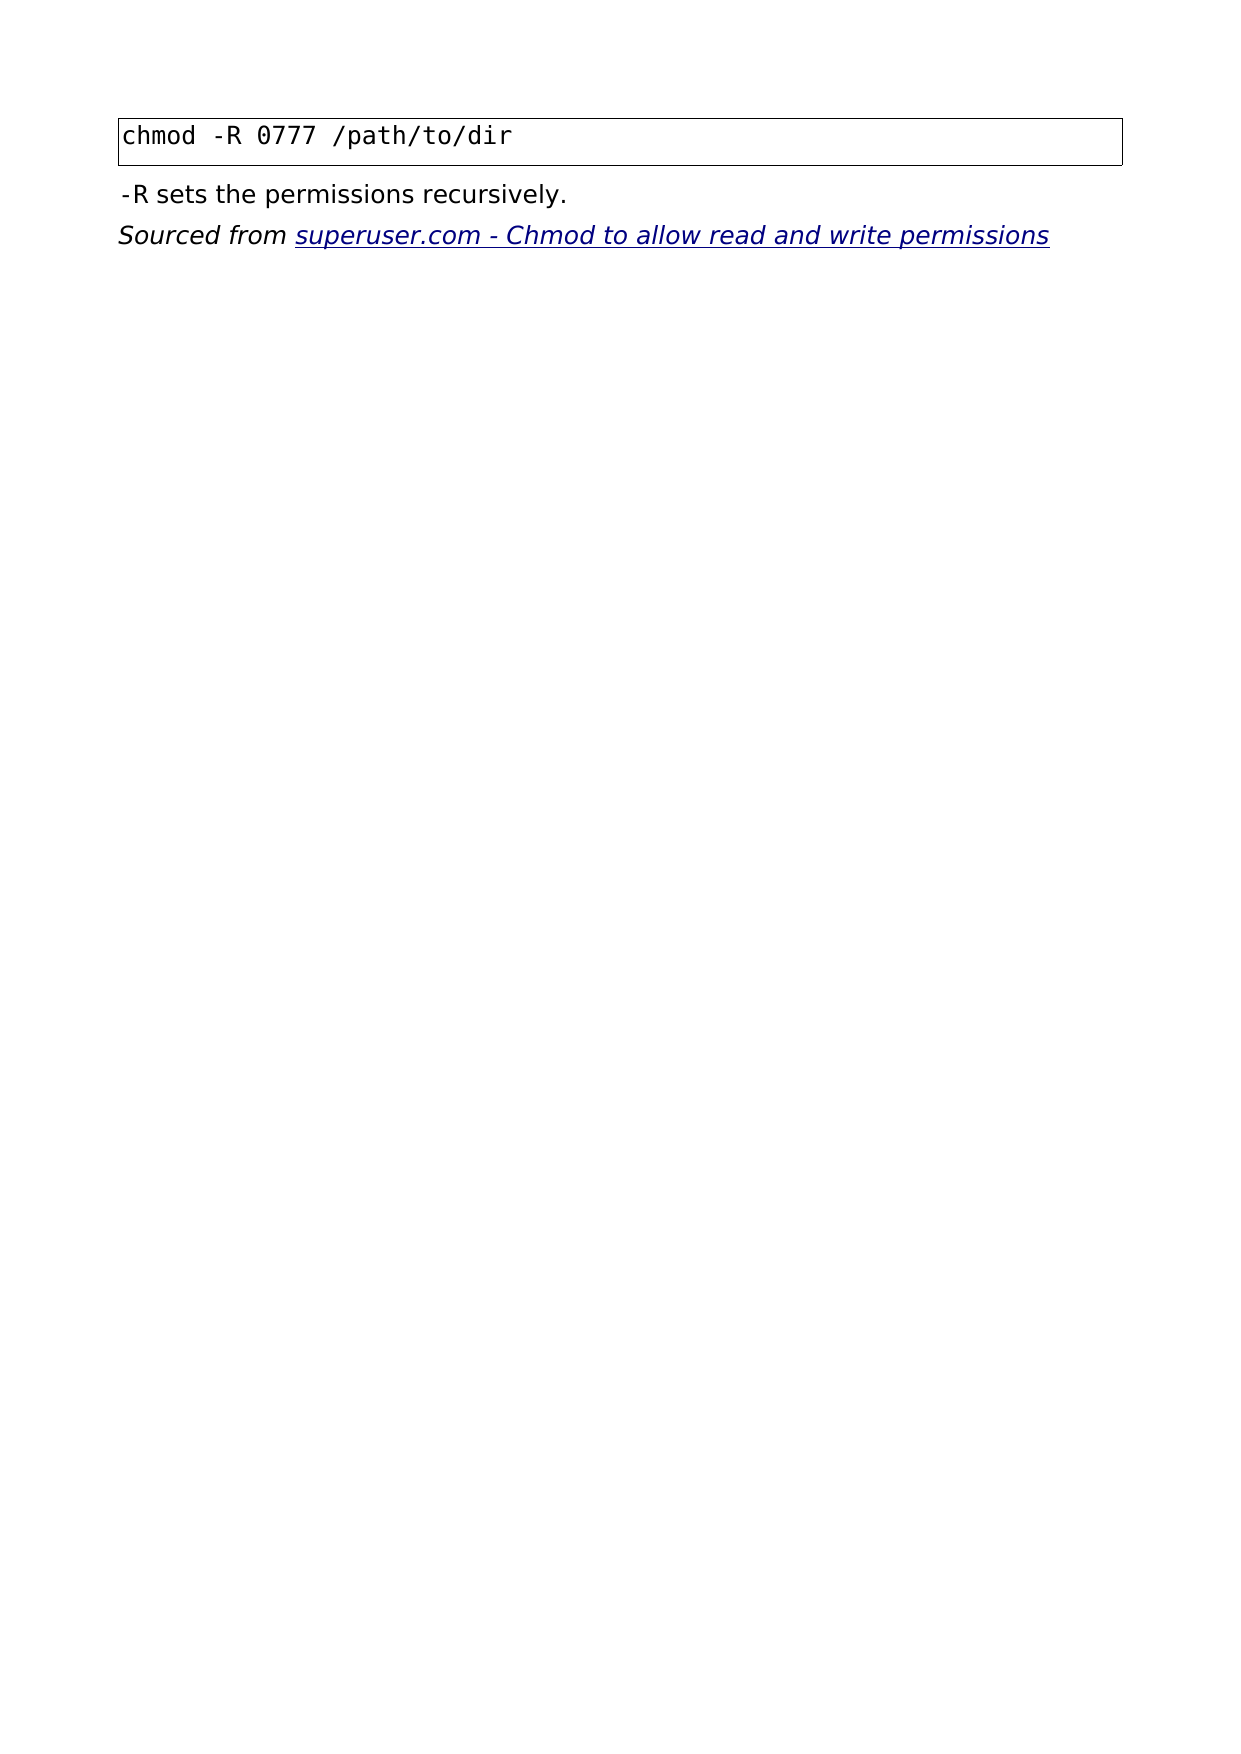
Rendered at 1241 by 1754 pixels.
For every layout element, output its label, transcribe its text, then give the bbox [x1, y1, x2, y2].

table_header chmod -R 0777 /path/to/dir [119, 119, 1122, 165]
text -R sets the permissions recursively. [118, 180, 1122, 209]
text Sourced from superuser.com - Chmod to allow read and write permissions [118, 222, 1122, 251]
